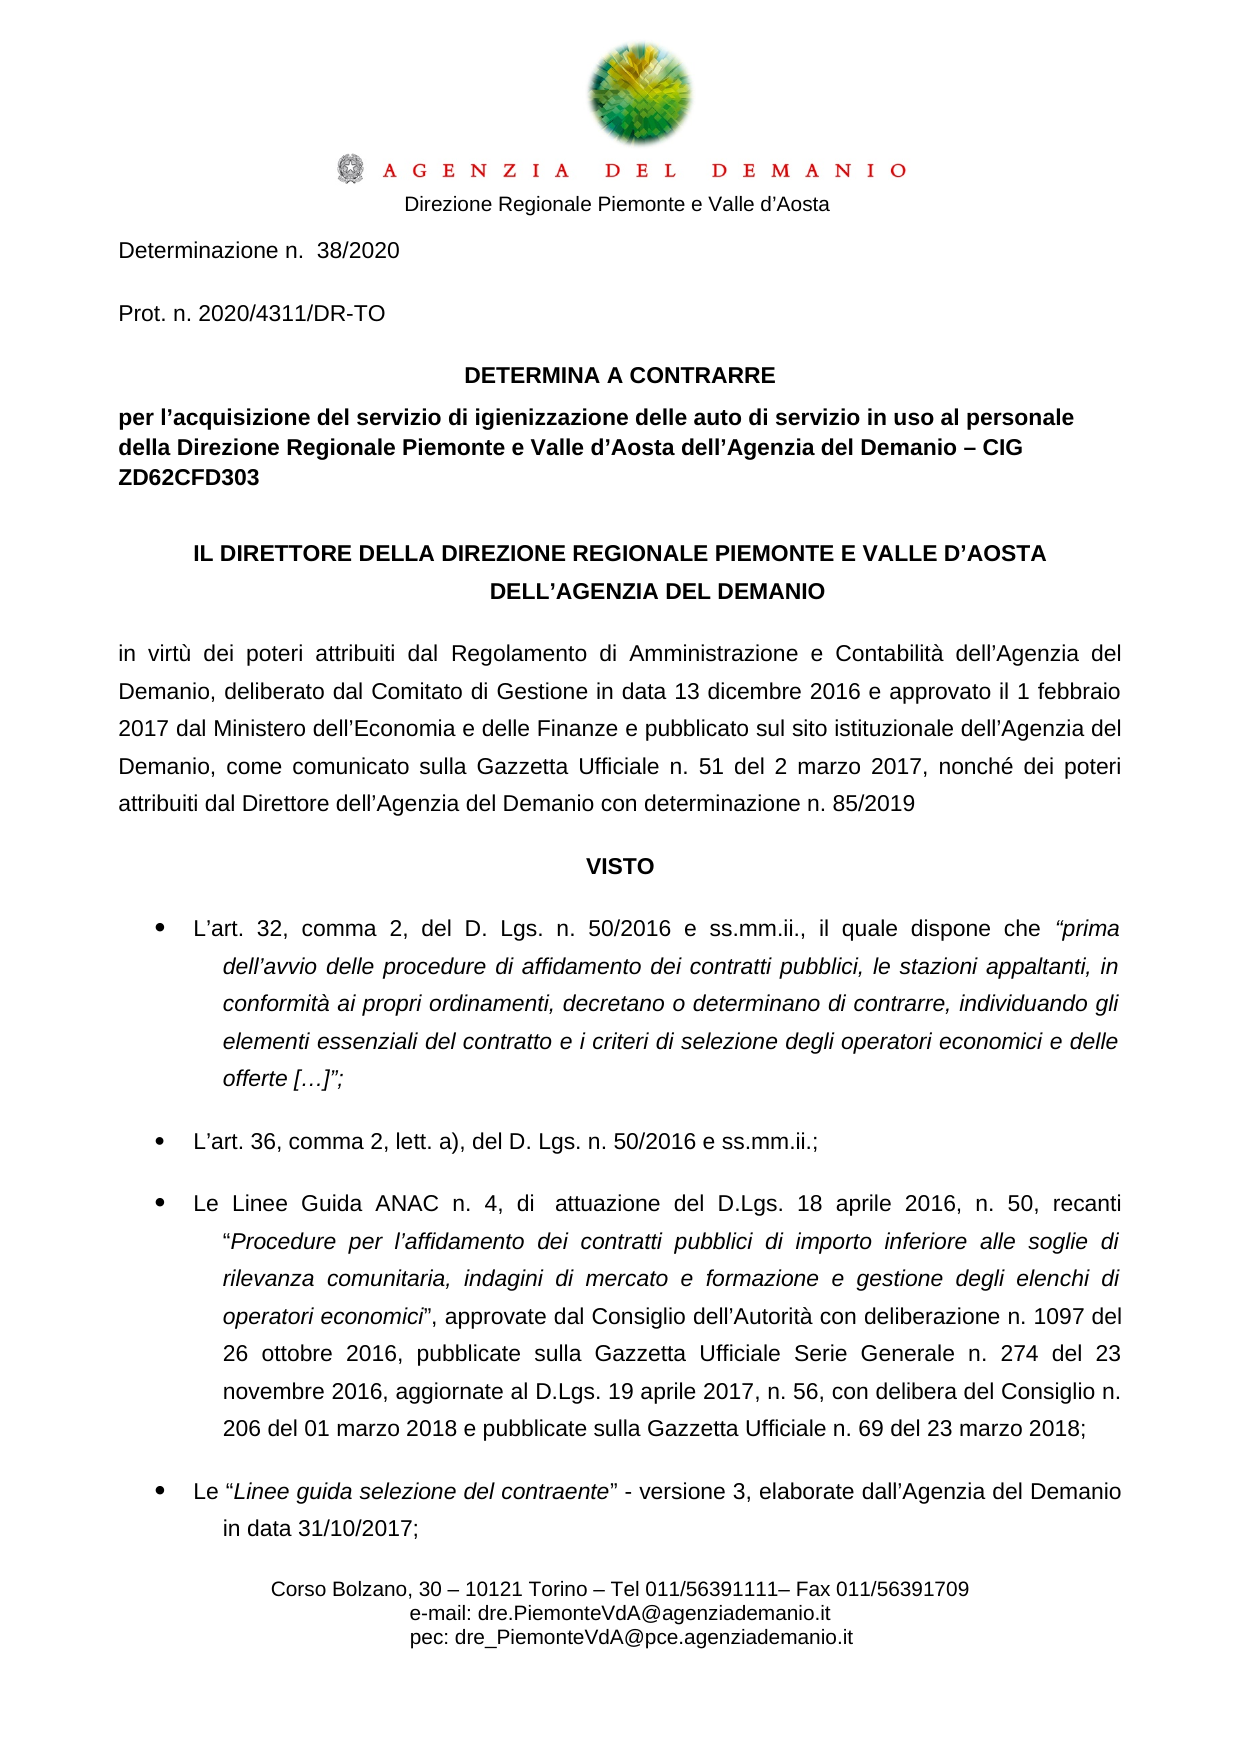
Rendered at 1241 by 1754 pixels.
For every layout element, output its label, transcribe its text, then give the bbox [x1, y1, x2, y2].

text in virtù dei poteri attribuiti dal Regolamento di Amministrazione e Contabilità dell’Agenzia del Demanio, deliberato dal Comitato di Gestione in data 13 dicembre 2016 e approvato il 1 febbraio 2017 dal Ministero dell’Economia e delle Finanze e pubblicato sul sito istituzionale dell’Agenzia del Demanio, come comunicato sulla Gazzetta Ufficiale n. 51 del 2 marzo 2017, nonché dei poteri attribuiti dal Direttore dell’Agenzia del Demanio con determinazione n. 85/2019 [118, 632, 1122, 819]
text VISTO [118, 844, 1122, 882]
list L’art. 32, comma 2, del D. Lgs. n. 50/2016 e ss.mm.ii., il quale dispone che “prima dell’avvio delle procedure di affidamento dei contratti pubblici, le stazioni appaltanti, in conformità ai propri ordinamenti, decretano o determinano di contrarre, individuando gli elementi essenziali del contratto e i criteri di selezione degli operatori economici e delle offerte […]”; [156, 907, 1122, 1094]
text IL DIRETTORE DELLA DIREZIONE REGIONALE PIEMONTE E VALLE D’AOSTA [118, 532, 1122, 569]
text Determinazione n. 38/2020 [118, 228, 1122, 266]
text DETERMINA A CONTRARRE [118, 353, 1122, 391]
text Prot. n. 2020/4311/DR-TO [118, 291, 1122, 328]
list L’art. 36, comma 2, lett. a), del D. Lgs. n. 50/2016 e ss.mm.ii.; [156, 1119, 1122, 1157]
text per l’acquisizione del servizio di igienizzazione delle auto di servizio in uso al personale della Direzione Regionale Piemonte e Valle d’Aosta dell’Agenzia del Demanio – CIG ZD62CFD303 [118, 403, 1122, 490]
list Le Linee Guida ANAC n. 4, di attuazione del D.Lgs. 18 aprile 2016, n. 50, recanti “Procedure per l’affidamento dei contratti pubblici di importo inferiore alle soglie di rilevanza comunitaria, indagini di mercato e formazione e gestione degli elenchi di operatori economici”, approvate dal Consiglio dell’Autorità con deliberazione n. 1097 del 26 ottobre 2016, pubblicate sulla Gazzetta Ufficiale Serie Generale n. 274 del 23 novembre 2016, aggiornate al D.Lgs. 19 aprile 2017, n. 56, con delibera del Consiglio n. 206 del 01 marzo 2018 e pubblicate sulla Gazzetta Ufficiale n. 69 del 23 marzo 2018; [156, 1182, 1122, 1444]
list Le “Linee guida selezione del contraente” - versione 3, elaborate dall’Agenzia del Demanio in data 31/10/2017; [156, 1469, 1122, 1544]
text DELL’AGENZIA DEL DEMANIO [193, 569, 1122, 607]
